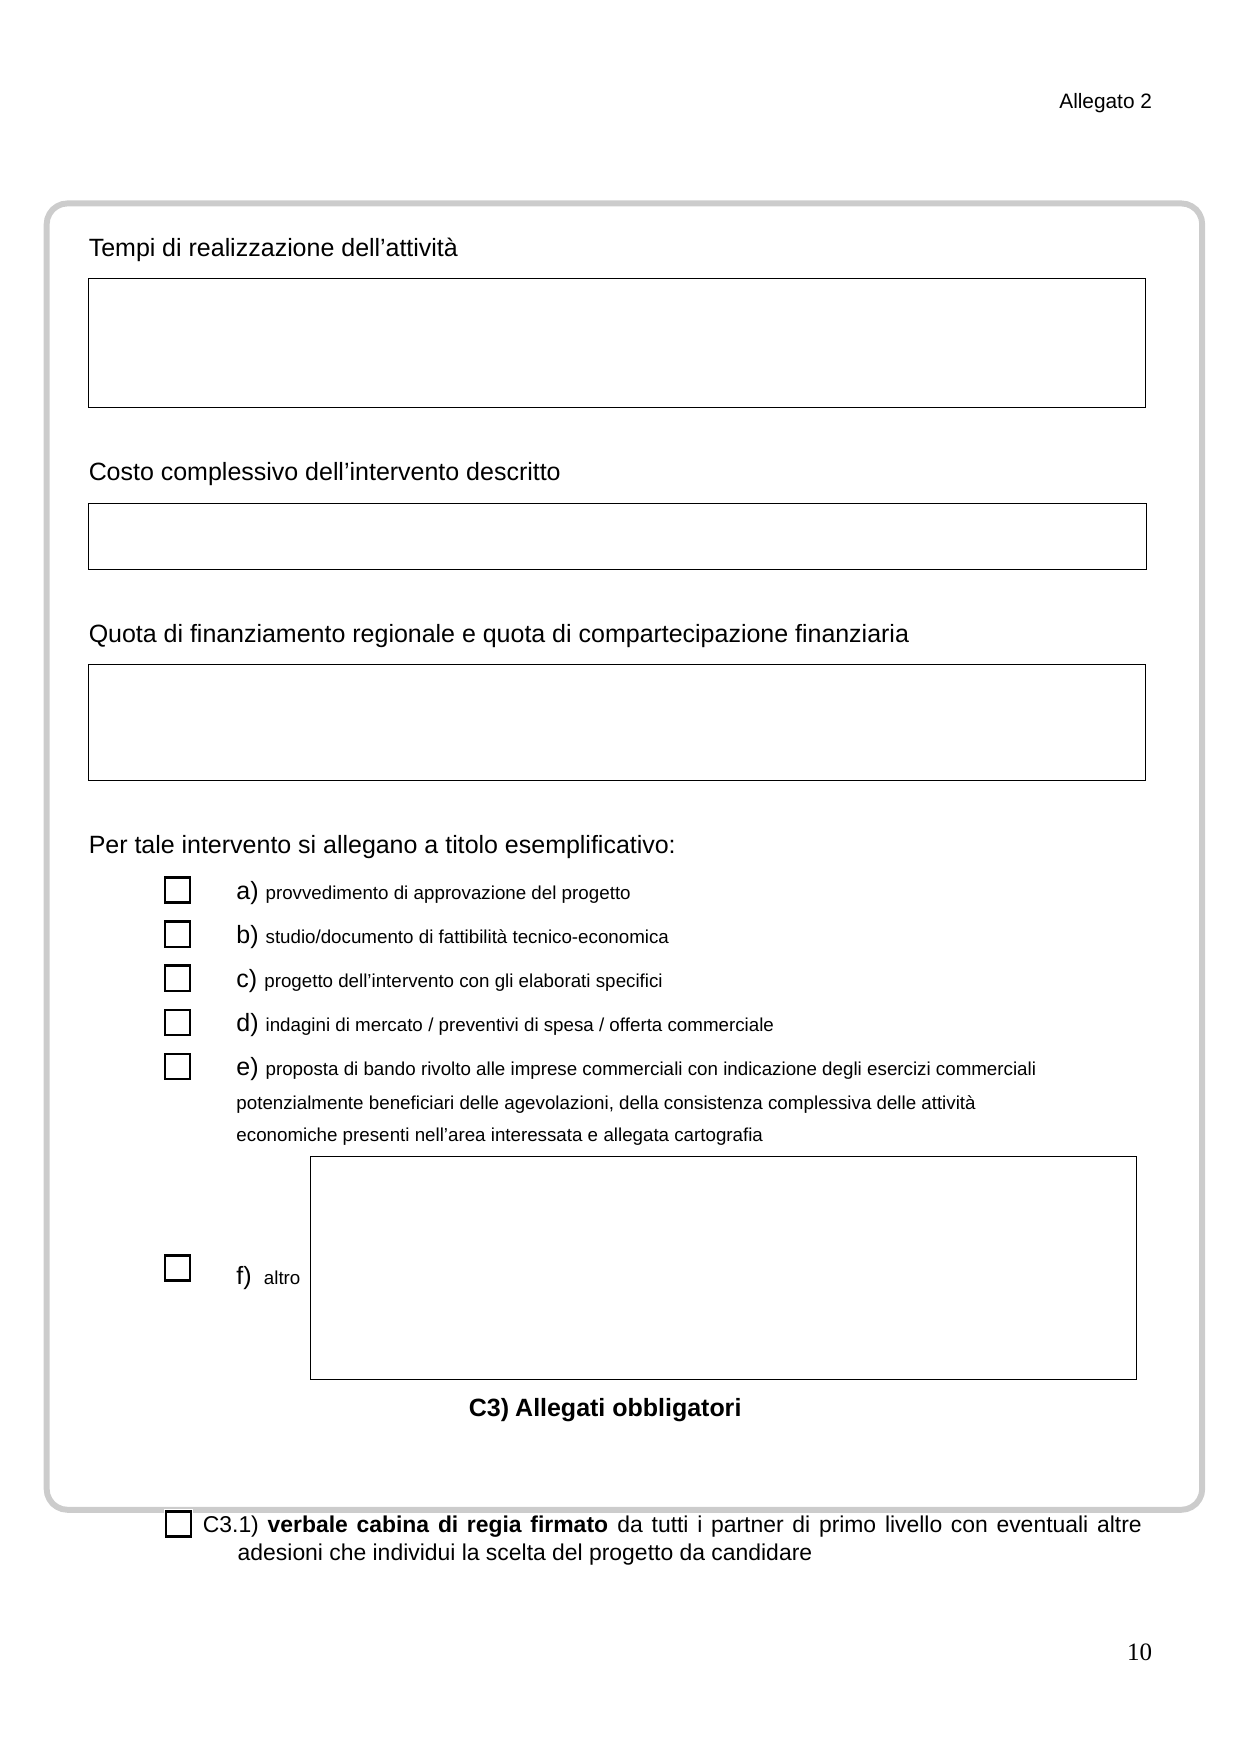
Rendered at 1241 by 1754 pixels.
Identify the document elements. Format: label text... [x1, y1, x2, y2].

list C3.1) verbale cabina di regia firmato da tutti i partner di primo livello con eventuali altre adesioni che individui la scelta del progetto da candidare [126, 1513, 1152, 1565]
text Per tale intervento si allegano a titolo esemplificativo: [88, 830, 1152, 858]
text Tempi di realizzazione dell’attività [88, 233, 1152, 262]
text a) provvedimento di approvazione del progetto [192, 875, 1152, 905]
text b) studio/documento di fattibilità tecnico-economica c) progetto dell’intervento con gli elaborati specifici d) indagini di mercato / preventivi di spesa / offerta commerciale e) proposta di bando rivolto alle imprese commerciali con indicazione degli esercizi commerciali potenzialmente beneficiari delle agevolazioni, della consistenza complessiva delle attività economiche presenti nell’area interessata e allegata cartografia f) altro C3) Allegati obbligatori [88, 919, 1152, 1422]
text Costo complessivo dell’intervento descritto [88, 457, 1152, 486]
text [88, 875, 162, 905]
text Quota di finanziamento regionale e quota di compartecipazione finanziaria [88, 619, 1152, 647]
